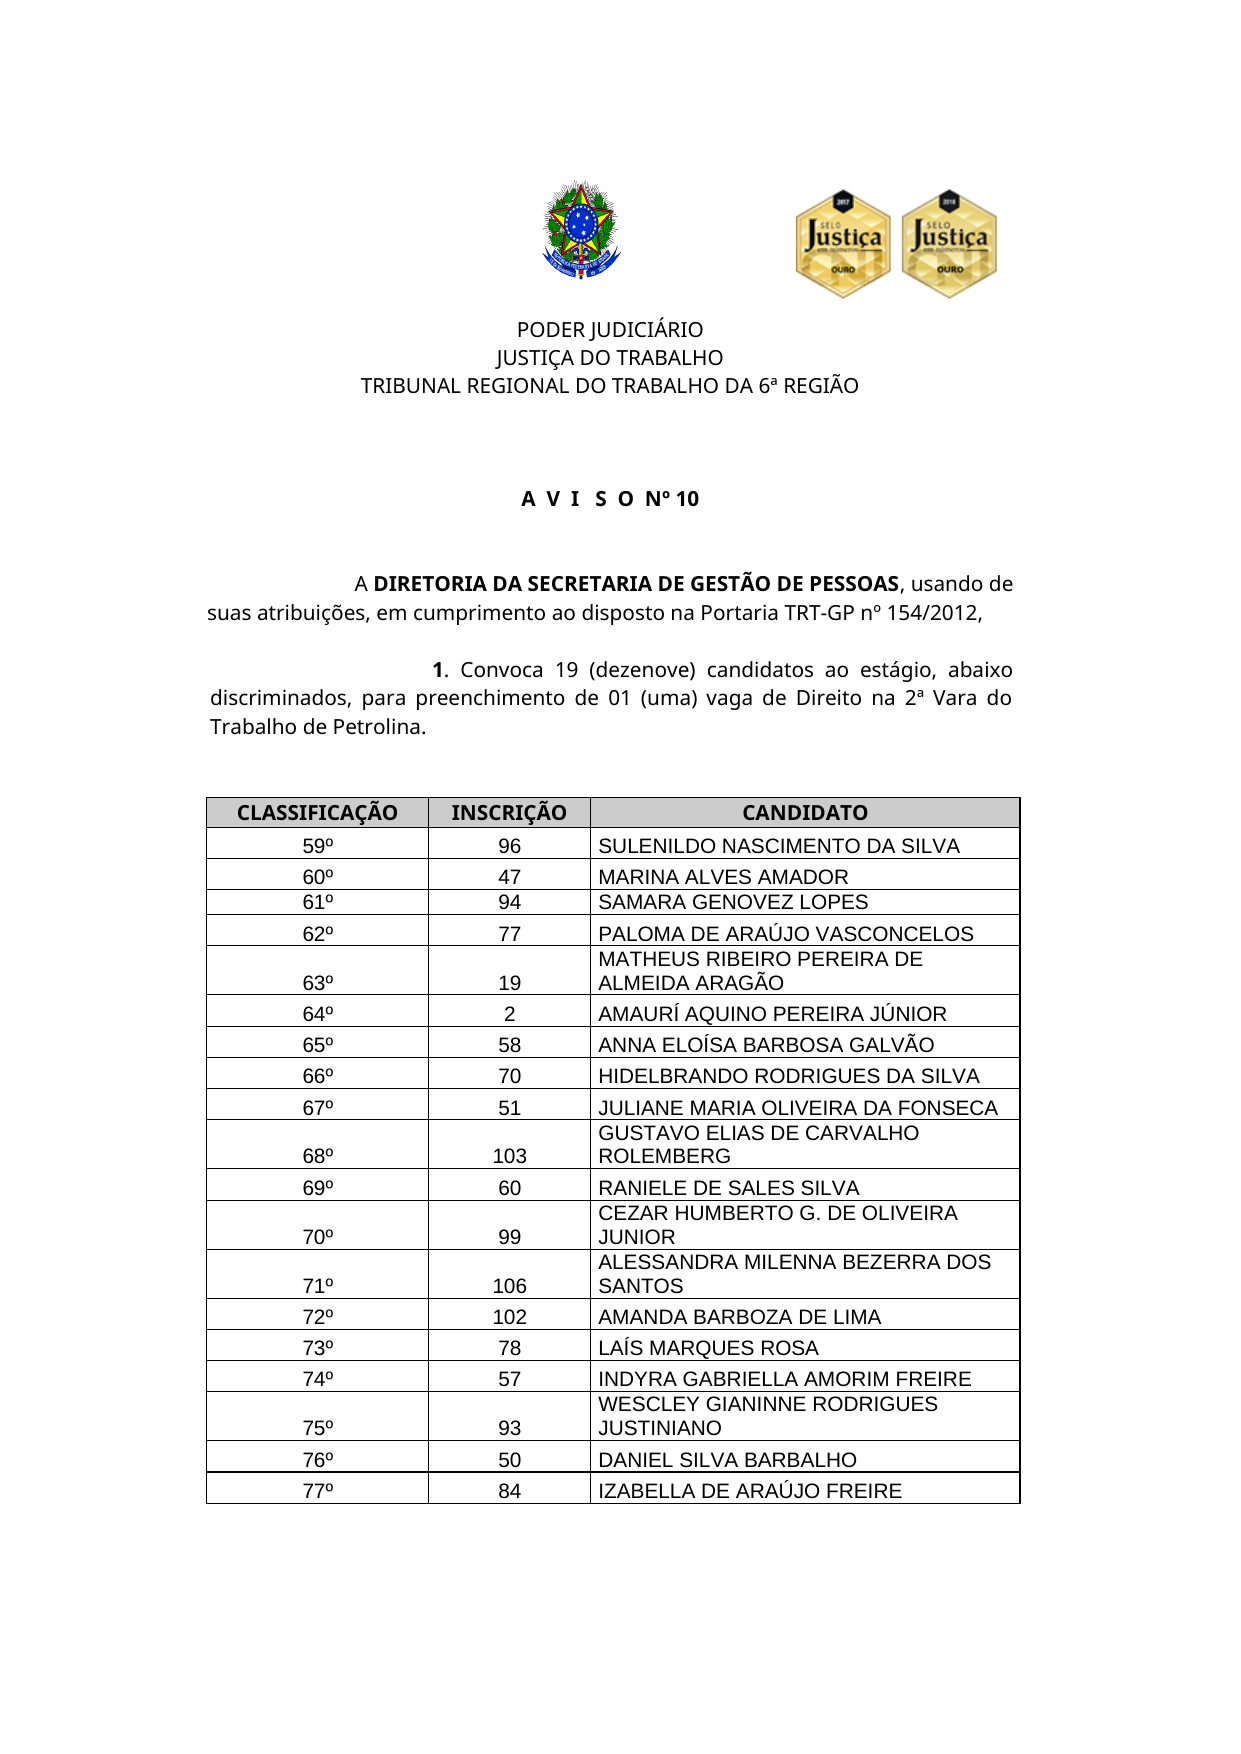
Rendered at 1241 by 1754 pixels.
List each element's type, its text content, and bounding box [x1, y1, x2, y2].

table_cell 76º [207, 1441, 428, 1471]
table_cell 71º [207, 1250, 428, 1297]
table_cell MATHEUS RIBEIRO PEREIRA DE ALMEIDA ARAGÃO [591, 946, 1019, 994]
table_cell AMAURÍ AQUINO PEREIRA JÚNIOR [591, 995, 1019, 1026]
table_header INSCRIÇÃO [429, 798, 590, 827]
table_cell 50 [429, 1441, 590, 1471]
text A DIRETORIA DA SECRETARIA DE GESTÃO DE PESSOAS, usando de suas atribuições, em cumprimento ao disposto na Portaria TRT-GP nº 154/2012, [207, 569, 1013, 626]
text 1. Convoca 19 (dezenove) candidatos ao estágio, abaixo discriminados, para preenchimento de 01 (uma) vaga de Direito na 2ª Vara do Trabalho de Petrolina. [210, 655, 1013, 740]
table_cell HIDELBRANDO RODRIGUES DA SILVA [591, 1058, 1019, 1088]
picture [796, 188, 1013, 307]
table_cell IZABELLA DE ARAÚJO FREIRE [591, 1473, 1019, 1503]
table_cell 66º [207, 1058, 428, 1088]
table_cell 47 [429, 859, 590, 889]
table_header CANDIDATO [591, 798, 1019, 827]
table_cell 73º [207, 1330, 428, 1360]
table_cell DANIEL SILVA BARBALHO [591, 1441, 1019, 1471]
table_cell GUSTAVO ELIAS DE CARVALHO ROLEMBERG [591, 1120, 1019, 1168]
table_cell SAMARA GENOVEZ LOPES [591, 890, 1019, 914]
table_cell 99 [429, 1201, 590, 1248]
table_cell RANIELE DE SALES SILVA [591, 1169, 1019, 1199]
table_cell 61º [207, 890, 428, 914]
table_cell 57 [429, 1361, 590, 1391]
table_cell 59º [207, 828, 428, 858]
table_cell INDYRA GABRIELLA AMORIM FREIRE [591, 1361, 1019, 1391]
table_cell 60 [429, 1169, 590, 1199]
table_cell 58 [429, 1027, 590, 1057]
table_cell 77º [207, 1473, 428, 1503]
table_cell 19 [429, 946, 590, 994]
table_cell AMANDA BARBOZA DE LIMA [591, 1299, 1019, 1329]
table_header CLASSIFICAÇÃO [207, 798, 428, 827]
table_cell LAÍS MARQUES ROSA [591, 1330, 1019, 1360]
table_cell 67º [207, 1089, 428, 1119]
table_cell 69º [207, 1169, 428, 1199]
table_cell 78 [429, 1330, 590, 1360]
table_cell 94 [429, 890, 590, 914]
table_cell 51 [429, 1089, 590, 1119]
table_cell PALOMA DE ARAÚJO VASCONCELOS [591, 915, 1019, 945]
table_cell 70º [207, 1201, 428, 1248]
table_cell 63º [207, 946, 428, 994]
table_cell 93 [429, 1392, 590, 1440]
table_cell 106 [429, 1250, 590, 1297]
table_cell 68º [207, 1120, 428, 1168]
table_cell 84 [429, 1473, 590, 1503]
table_cell 72º [207, 1299, 428, 1329]
table_cell 70 [429, 1058, 590, 1088]
table_cell 62º [207, 915, 428, 945]
table_cell CEZAR HUMBERTO G. DE OLIVEIRA JUNIOR [591, 1201, 1019, 1248]
table_cell 77 [429, 915, 590, 945]
table_cell 75º [207, 1392, 428, 1440]
table_cell MARINA ALVES AMADOR [591, 859, 1019, 889]
table_cell 60º [207, 859, 428, 889]
table_cell 103 [429, 1120, 590, 1168]
table_cell WESCLEY GIANINNE RODRIGUES JUSTINIANO [591, 1392, 1019, 1440]
table_cell 102 [429, 1299, 590, 1329]
table_cell ALESSANDRA MILENNA BEZERRA DOS SANTOS [591, 1250, 1019, 1297]
table_cell 2 [429, 995, 590, 1026]
text A V I S O Nº 10 [207, 484, 1013, 513]
picture [538, 177, 623, 281]
table_cell 64º [207, 995, 428, 1026]
table_cell SULENILDO NASCIMENTO DA SILVA [591, 828, 1019, 858]
table_cell 65º [207, 1027, 428, 1057]
table_cell ANNA ELOÍSA BARBOSA GALVÃO [591, 1027, 1019, 1057]
table_cell JULIANE MARIA OLIVEIRA DA FONSECA [591, 1089, 1019, 1119]
table_cell 96 [429, 828, 590, 858]
table_cell 74º [207, 1361, 428, 1391]
